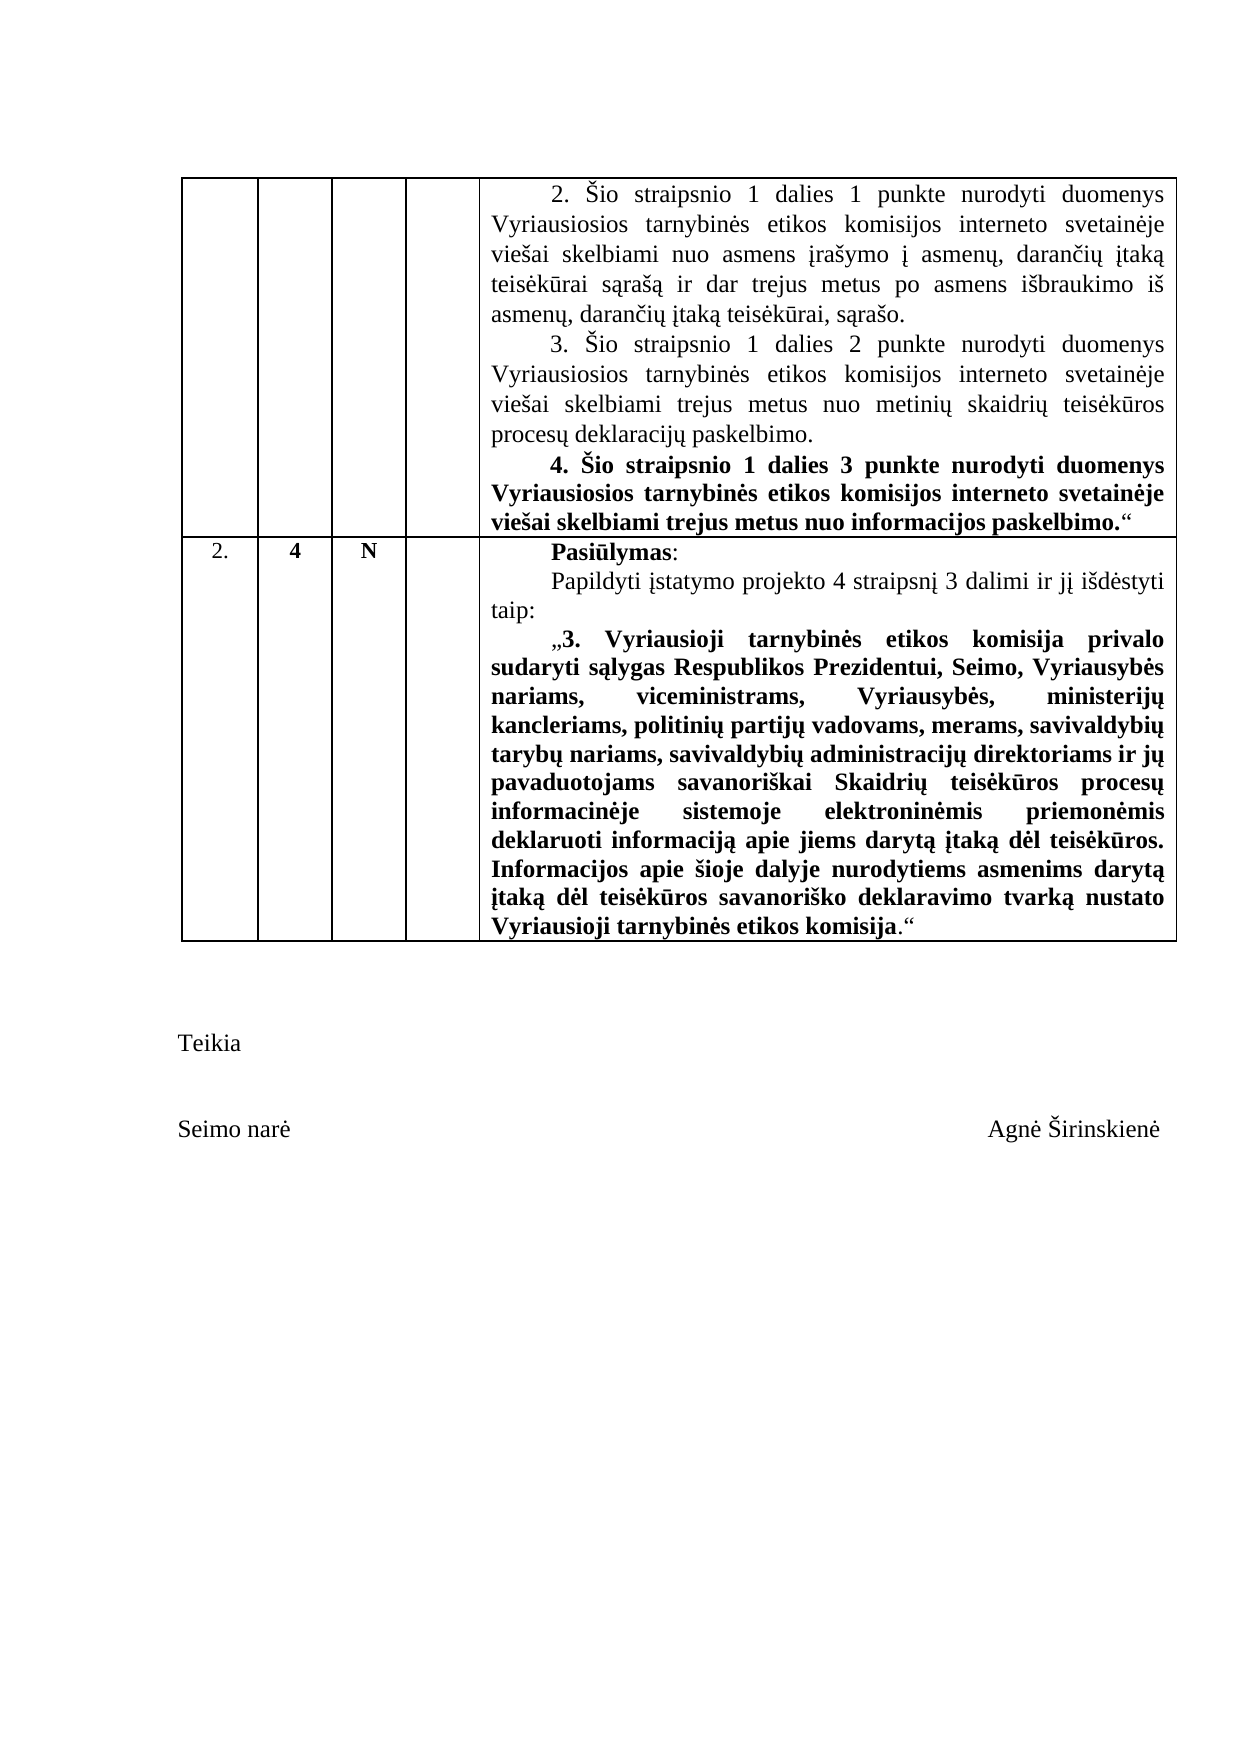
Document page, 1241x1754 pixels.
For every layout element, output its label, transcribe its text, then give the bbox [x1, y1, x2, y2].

table_cell 2. [183, 538, 257, 940]
table_cell [333, 179, 405, 536]
table_cell [259, 179, 331, 536]
table_cell 2. Šio straipsnio 1 dalies 1 punkte nurodyti duomenys Vyriausiosios tarnybinės etikos komisijos interneto svetainėje viešai skelbiami nuo asmens įrašymo į asmenų, darančių įtaką teisėkūrai sąrašą ir dar trejus metus po asmens išbraukimo iš asmenų, darančių įtaką teisėkūrai, sąrašo. 3. Šio straipsnio 1 dalies 2 punkte nurodyti duomenys Vyriausiosios tarnybinės etikos komisijos interneto svetainėje viešai skelbiami trejus metus nuo metinių skaidrių teisėkūros procesų deklaracijų paskelbimo. 4. Šio straipsnio 1 dalies 3 punkte nurodyti duomenys Vyriausiosios tarnybinės etikos komisijos interneto svetainėje viešai skelbiami trejus metus nuo informacijos paskelbimo.“ [480, 179, 1176, 536]
table_cell [183, 179, 257, 536]
table_cell 4 [259, 538, 331, 940]
text Seimo narė Agnė Širinskienė [177, 1114, 1181, 1143]
table_cell Pasiūlymas: Papildyti įstatymo projekto 4 straipsnį 3 dalimi ir jį išdėstyti taip: „3. Vyriausioji tarnybinės etikos komisija privalo sudaryti sąlygas Respublikos Prezidentui, Seimo, Vyriausybės nariams, viceministrams, Vyriausybės, ministerijų kancleriams, politinių partijų vadovams, merams, savivaldybių tarybų nariams, savivaldybių administracijų direktoriams ir jų pavaduotojams savanoriškai Skaidrių teisėkūros procesų informacinėje sistemoje elektroninėmis priemonėmis deklaruoti informaciją apie jiems darytą įtaką dėl teisėkūros. Informacijos apie šioje dalyje nurodytiems asmenims darytą įtaką dėl teisėkūros savanoriško deklaravimo tvarką nustato Vyriausioji tarnybinės etikos komisija.“ [480, 538, 1176, 940]
table_cell N [333, 538, 405, 940]
table_cell [407, 179, 479, 536]
table_cell [407, 538, 479, 940]
text Teikia [177, 1028, 1181, 1057]
